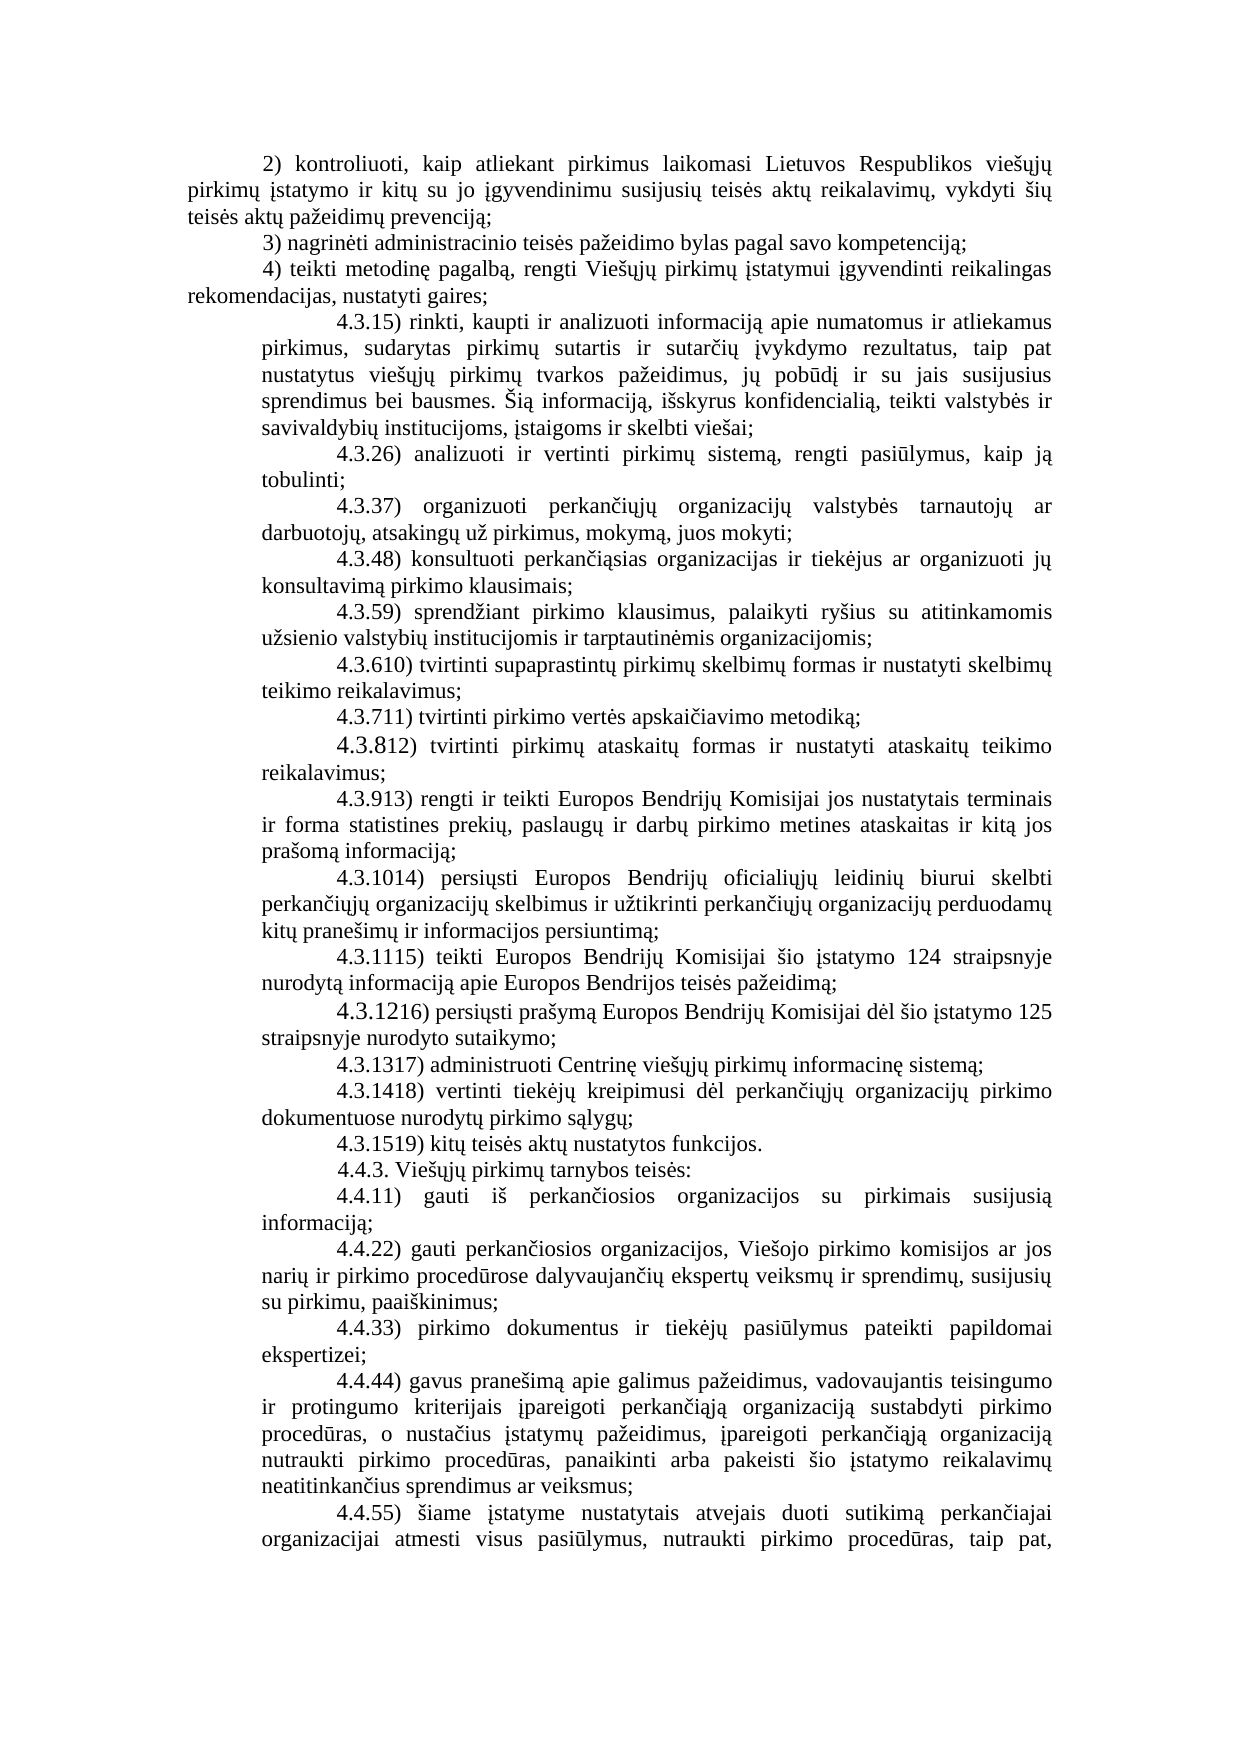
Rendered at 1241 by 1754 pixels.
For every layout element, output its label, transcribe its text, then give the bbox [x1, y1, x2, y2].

subtitle 17) administruoti Centrinę viešųjų pirkimų informacinę sistemą; [187, 1051, 1053, 1077]
subtitle 4) gavus pranešimą apie galimus pažeidimus, vadovaujantis teisingumo ir protingumo kriterijais įpareigoti perkančiąją organizaciją sustabdyti pirkimo procedūras, o nustačius įstatymų pažeidimus, įpareigoti perkančiąją organizaciją nutraukti pirkimo procedūras, panaikinti arba pakeisti šio įstatymo reikalavimų neatitinkančius sprendimus ar veiksmus; [187, 1367, 1053, 1499]
subtitle 6) analizuoti ir vertinti pirkimų sistemą, rengti pasiūlymus, kaip ją tobulinti; [187, 440, 1053, 493]
subtitle 1) gauti iš perkančiosios organizacijos su pirkimais susijusią informaciją; [187, 1183, 1053, 1235]
subtitle 2) gauti perkančiosios organizacijos, Viešojo pirkimo komisijos ar jos narių ir pirkimo procedūrose dalyvaujančių ekspertų veiksmų ir sprendimų, susijusių su pirkimu, paaiškinimus; [187, 1235, 1053, 1314]
subtitle 19) kitų teisės aktų nustatytos funkcijos. [187, 1130, 1053, 1156]
subtitle 18) vertinti tiekėjų kreipimusi dėl perkančiųjų organizacijų pirkimo dokumentuose nurodytų pirkimo sąlygų; [187, 1077, 1053, 1130]
subtitle 3) pirkimo dokumentus ir tiekėjų pasiūlymus pateikti papildomai ekspertizei; [187, 1314, 1053, 1367]
subtitle 14) persiųsti Europos Bendrijų oficialiųjų leidinių biurui skelbti perkančiųjų organizacijų skelbimus ir užtikrinti perkančiųjų organizacijų perduodamų kitų pranešimų ir informacijos persiuntimą; [187, 864, 1053, 943]
text 4) teikti metodinę pagalbą, rengti Viešųjų pirkimų įstatymui įgyvendinti reikalingas rekomendacijas, nustatyti gaires; [187, 255, 1053, 308]
subtitle 8) konsultuoti perkančiąsias organizacijas ir tiekėjus ar organizuoti jų konsultavimą pirkimo klausimais; [187, 545, 1053, 598]
subtitle 13) rengti ir teikti Europos Bendrijų Komisijai jos nustatytais terminais ir forma statistines prekių, paslaugų ir darbų pirkimo metines ataskaitas ir kitą jos prašomą informaciją; [187, 785, 1053, 864]
subtitle 16) persiųsti prašymą Europos Bendrijų Komisijai dėl šio įstatymo 125 straipsnyje nurodyto sutaikymo; [187, 996, 1053, 1051]
subtitle 3. Viešųjų pirkimų tarnybos teisės: [187, 1156, 1053, 1183]
subtitle 5) šiame įstatyme nustatytais atvejais duoti sutikimą perkančiajai organizacijai atmesti visus pasiūlymus, nutraukti pirkimo procedūras, taip pat, [187, 1499, 1053, 1552]
subtitle 12) tvirtinti pirkimų ataskaitų formas ir nustatyti ataskaitų teikimo reikalavimus; [187, 730, 1053, 785]
subtitle 10) tvirtinti supaprastintų pirkimų skelbimų formas ir nustatyti skelbimų teikimo reikalavimus; [187, 651, 1053, 703]
subtitle 9) sprendžiant pirkimo klausimus, palaikyti ryšius su atitinkamomis užsienio valstybių institucijomis ir tarptautinėmis organizacijomis; [187, 598, 1053, 651]
text 3) nagrinėti administracinio teisės pažeidimo bylas pagal savo kompetenciją; [187, 229, 1053, 255]
subtitle 11) tvirtinti pirkimo vertės apskaičiavimo metodiką; [187, 703, 1053, 730]
subtitle 15) teikti Europos Bendrijų Komisijai šio įstatymo 124 straipsnyje nurodytą informaciją apie Europos Bendrijos teisės pažeidimą; [187, 943, 1053, 996]
subtitle 5) rinkti, kaupti ir analizuoti informaciją apie numatomus ir atliekamus pirkimus, sudarytas pirkimų sutartis ir sutarčių įvykdymo rezultatus, taip pat nustatytus viešųjų pirkimų tvarkos pažeidimus, jų pobūdį ir su jais susijusius sprendimus bei bausmes. Šią informaciją, išskyrus konfidencialią, teikti valstybės ir savivaldybių institucijoms, įstaigoms ir skelbti viešai; [187, 308, 1053, 440]
text 2) kontroliuoti, kaip atliekant pirkimus laikomasi Lietuvos Respublikos viešųjų pirkimų įstatymo ir kitų su jo įgyvendinimu susijusių teisės aktų reikalavimų, vykdyti šių teisės aktų pažeidimų prevenciją; [187, 150, 1053, 229]
subtitle 7) organizuoti perkančiųjų organizacijų valstybės tarnautojų ar darbuotojų, atsakingų už pirkimus, mokymą, juos mokyti; [187, 493, 1053, 545]
